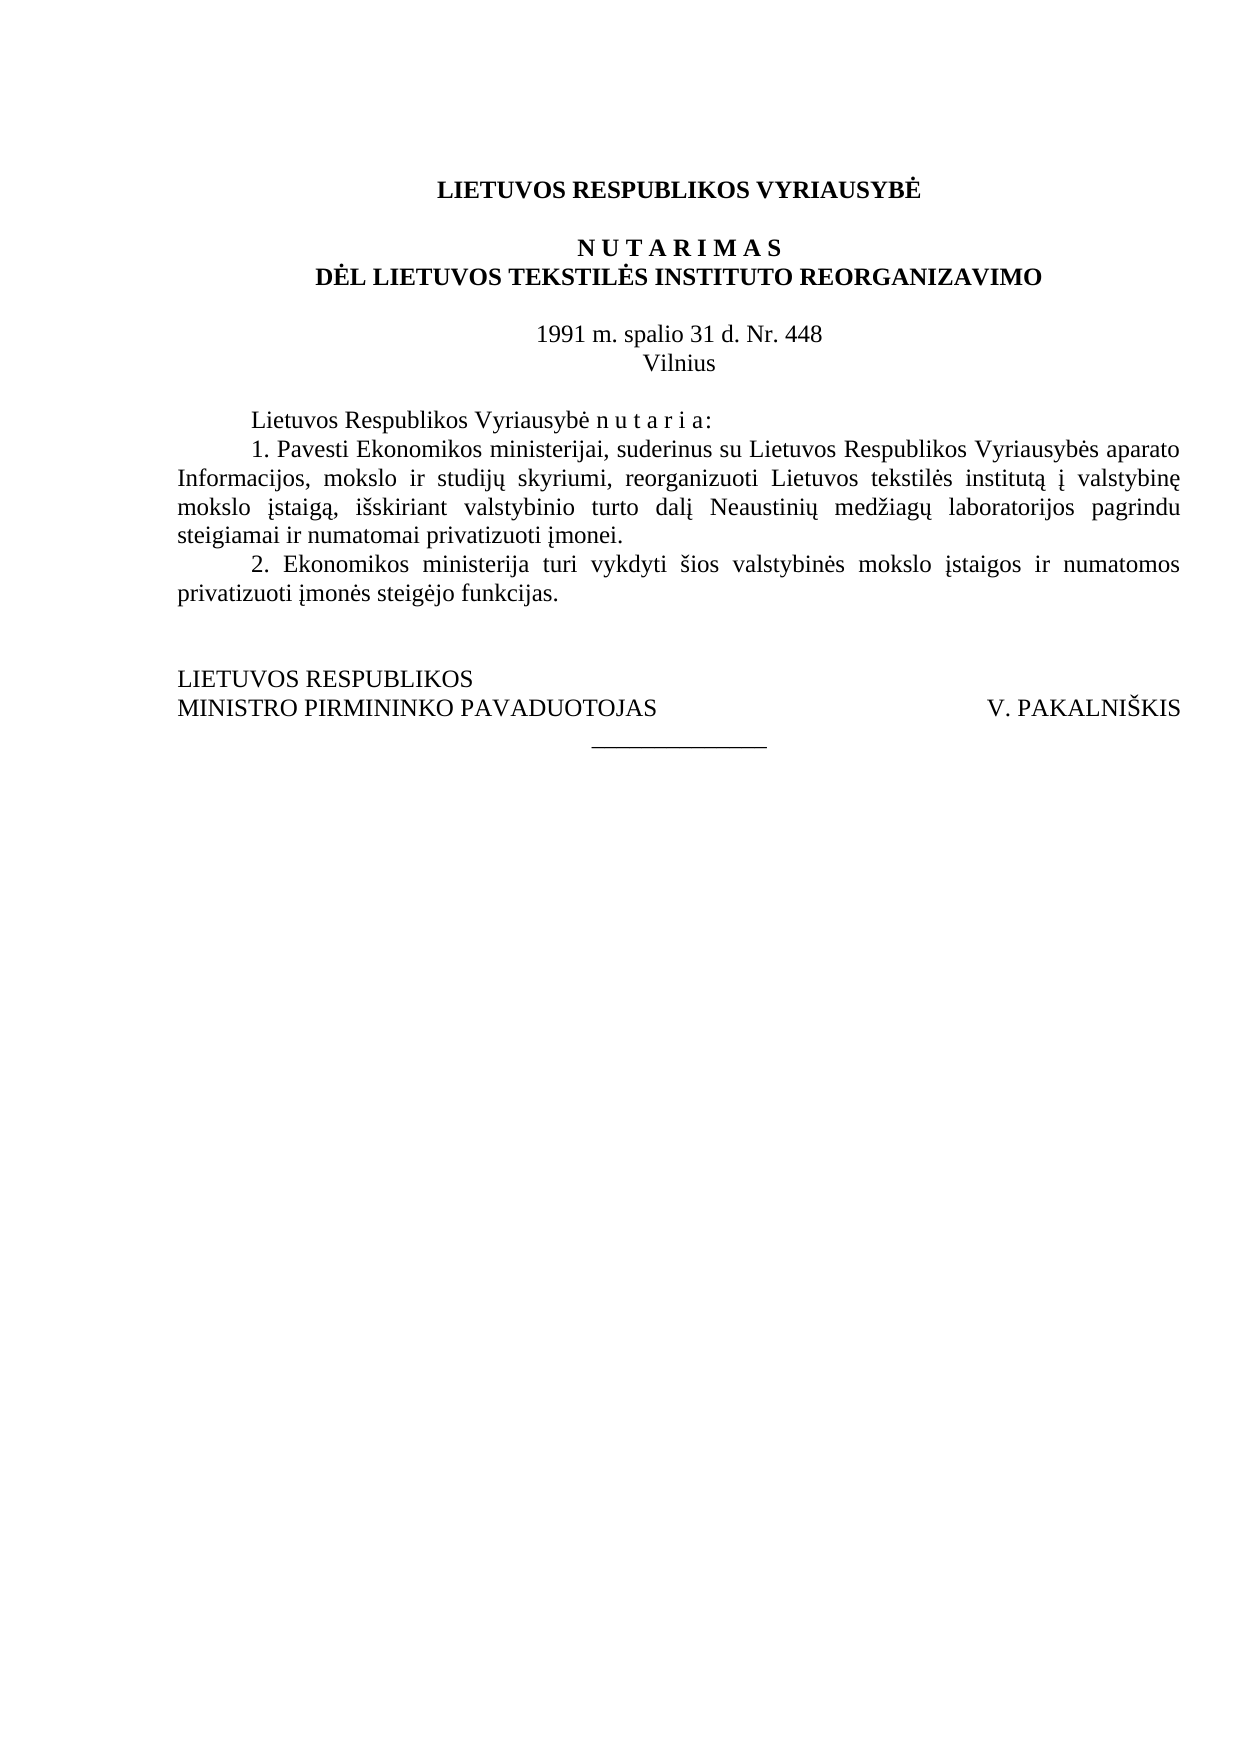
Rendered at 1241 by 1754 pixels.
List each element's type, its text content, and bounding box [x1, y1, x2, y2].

text Vilnius [177, 348, 1181, 377]
text LIETUVOS RESPUBLIKOS VYRIAUSYBĖ [177, 176, 1181, 204]
text ______________ [177, 722, 1181, 751]
text 1991 m. spalio 31 d. Nr. 448 [177, 319, 1181, 348]
text LIETUVOS RESPUBLIKOS [177, 664, 1181, 693]
text 2. Ekonomikos ministerija turi vykdyti šios valstybinės mokslo įstaigos ir numatomos privatizuoti įmonės steigėjo funkcijas. [177, 549, 1181, 607]
text N U T A R I M A S [177, 233, 1181, 262]
text MINISTRO PIRMININKO PAVADUOTOJAS V. PAKALNIŠKIS [177, 693, 1181, 722]
text Lietuvos Respublikos Vyriausybė nutaria: [177, 406, 1181, 434]
text 1. Pavesti Ekonomikos ministerijai, suderinus su Lietuvos Respublikos Vyriausybės aparato Informacijos, mokslo ir studijų skyriumi, reorganizuoti Lietuvos tekstilės institutą į valstybinę mokslo įstaigą, išskiriant valstybinio turto dalį Neaustinių medžiagų laboratorijos pagrindu steigiamai ir numatomai privatizuoti įmonei. [177, 434, 1181, 549]
text DĖL LIETUVOS TEKSTILĖS INSTITUTO REORGANIZAVIMO [177, 262, 1181, 291]
